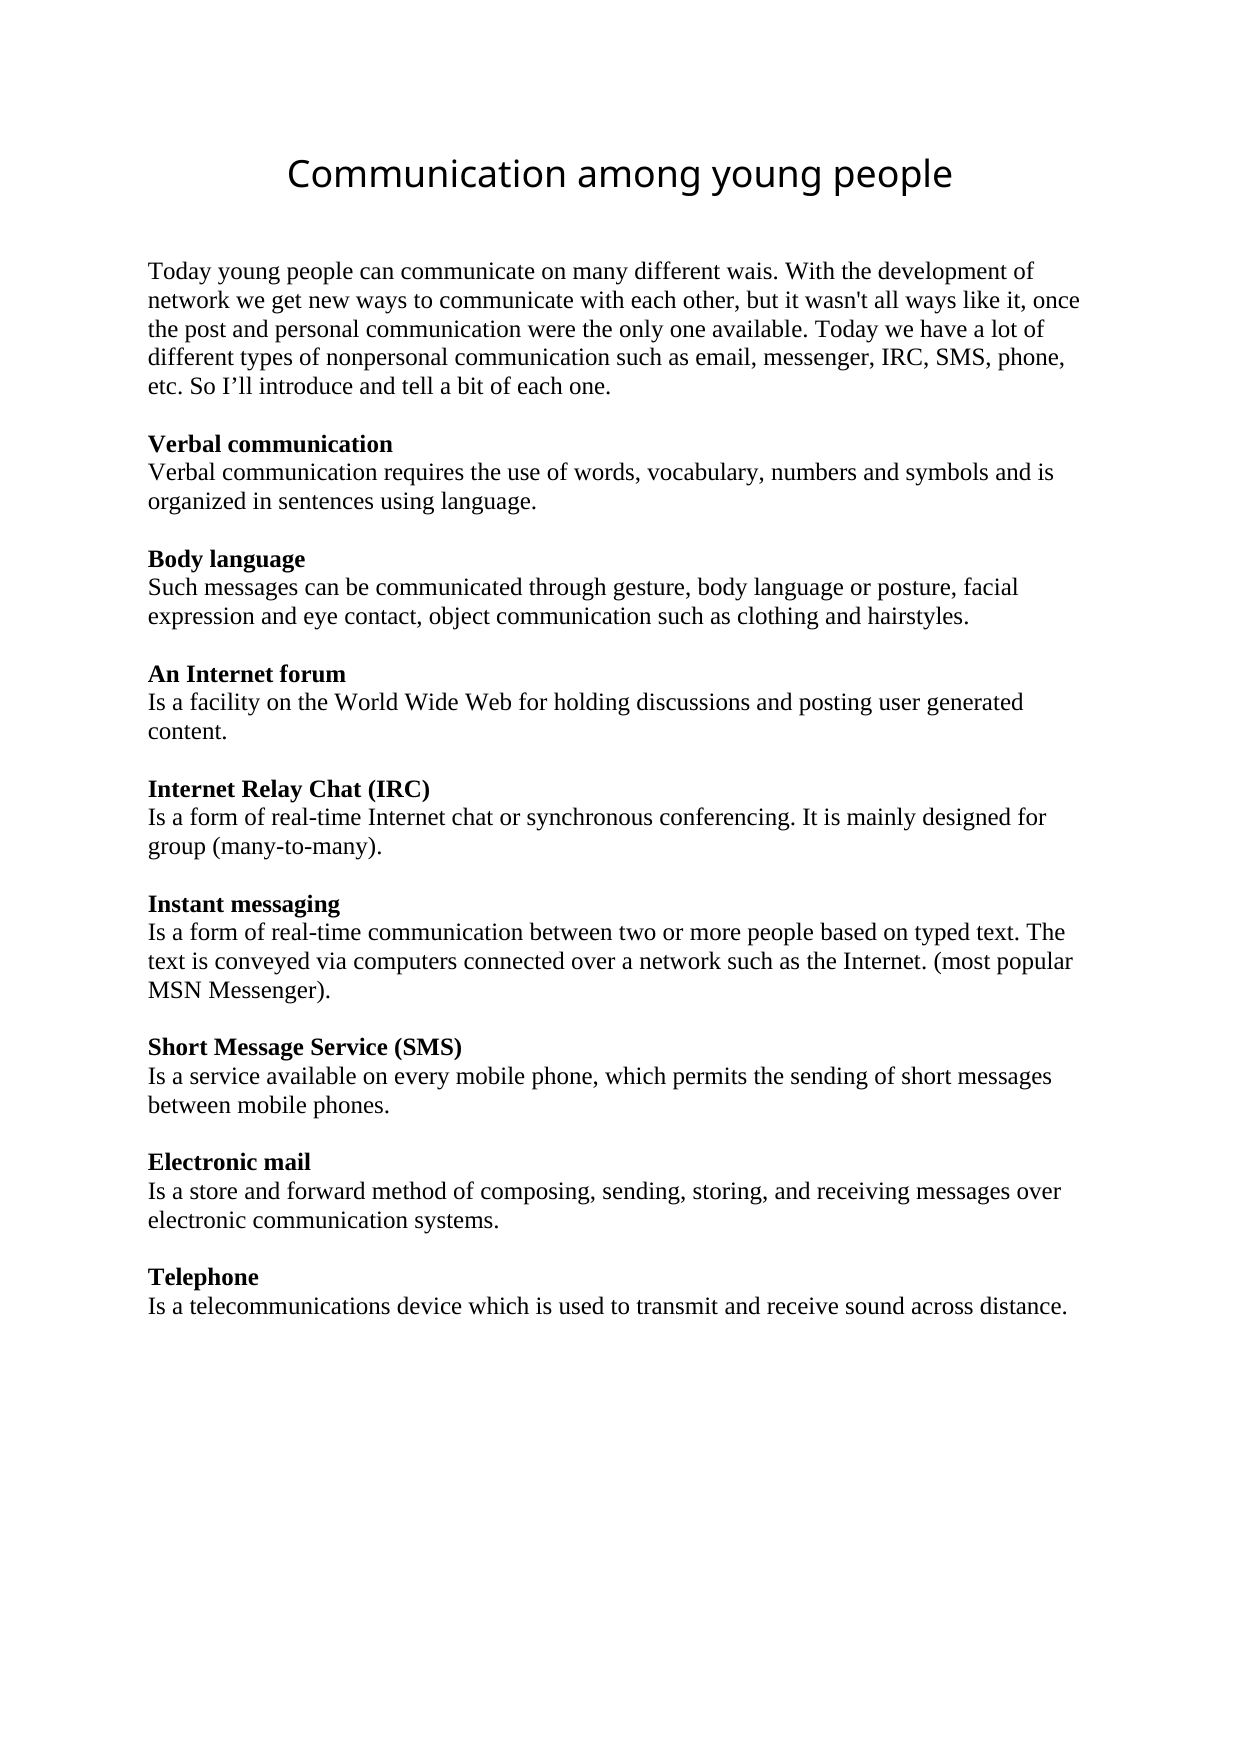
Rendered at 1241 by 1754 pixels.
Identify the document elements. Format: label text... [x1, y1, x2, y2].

text Body language [148, 544, 1093, 572]
text Telephone [148, 1262, 1093, 1291]
text Is a form of real-time Internet chat or synchronous conferencing. It is mainly designed for group (many-to-many). [148, 802, 1093, 860]
text Is a store and forward method of composing, sending, storing, and receiving messages over electronic communication systems. [148, 1176, 1093, 1234]
text Is a telecommunications device which is used to transmit and receive sound across distance. [148, 1291, 1093, 1320]
text Is a service available on every mobile phone, which permits the sending of short messages between mobile phones. [148, 1061, 1093, 1119]
text An Internet forum [148, 659, 1093, 687]
text Electronic mail [148, 1147, 1093, 1176]
text Instant messaging [148, 889, 1093, 917]
text Today young people can communicate on many different wais. With the development of network we get new ways to communicate with each other, but it wasn't all ways like it, once the post and personal communication were the only one available. Today we have a lot of different types of nonpersonal communication such as email, messenger, IRC, SMS, phone, etc. So I’ll introduce and tell a bit of each one. [148, 256, 1093, 400]
text Communication among young people [148, 148, 1093, 199]
text Internet Relay Chat (IRC) [148, 774, 1093, 802]
text Is a form of real-time communication between two or more people based on typed text. The text is conveyed via computers connected over a network such as the Internet. (most popular MSN Messenger). [148, 917, 1093, 1004]
text Verbal communication [148, 429, 1093, 457]
text Short Message Service (SMS) [148, 1032, 1093, 1061]
text Is a facility on the World Wide Web for holding discussions and posting user generated content. [148, 687, 1093, 745]
text Verbal communication requires the use of words, vocabulary, numbers and symbols and is organized in sentences using language. [148, 457, 1093, 515]
text Such messages can be communicated through gesture, body language or posture, facial expression and eye contact, object communication such as clothing and hairstyles. [148, 572, 1093, 630]
